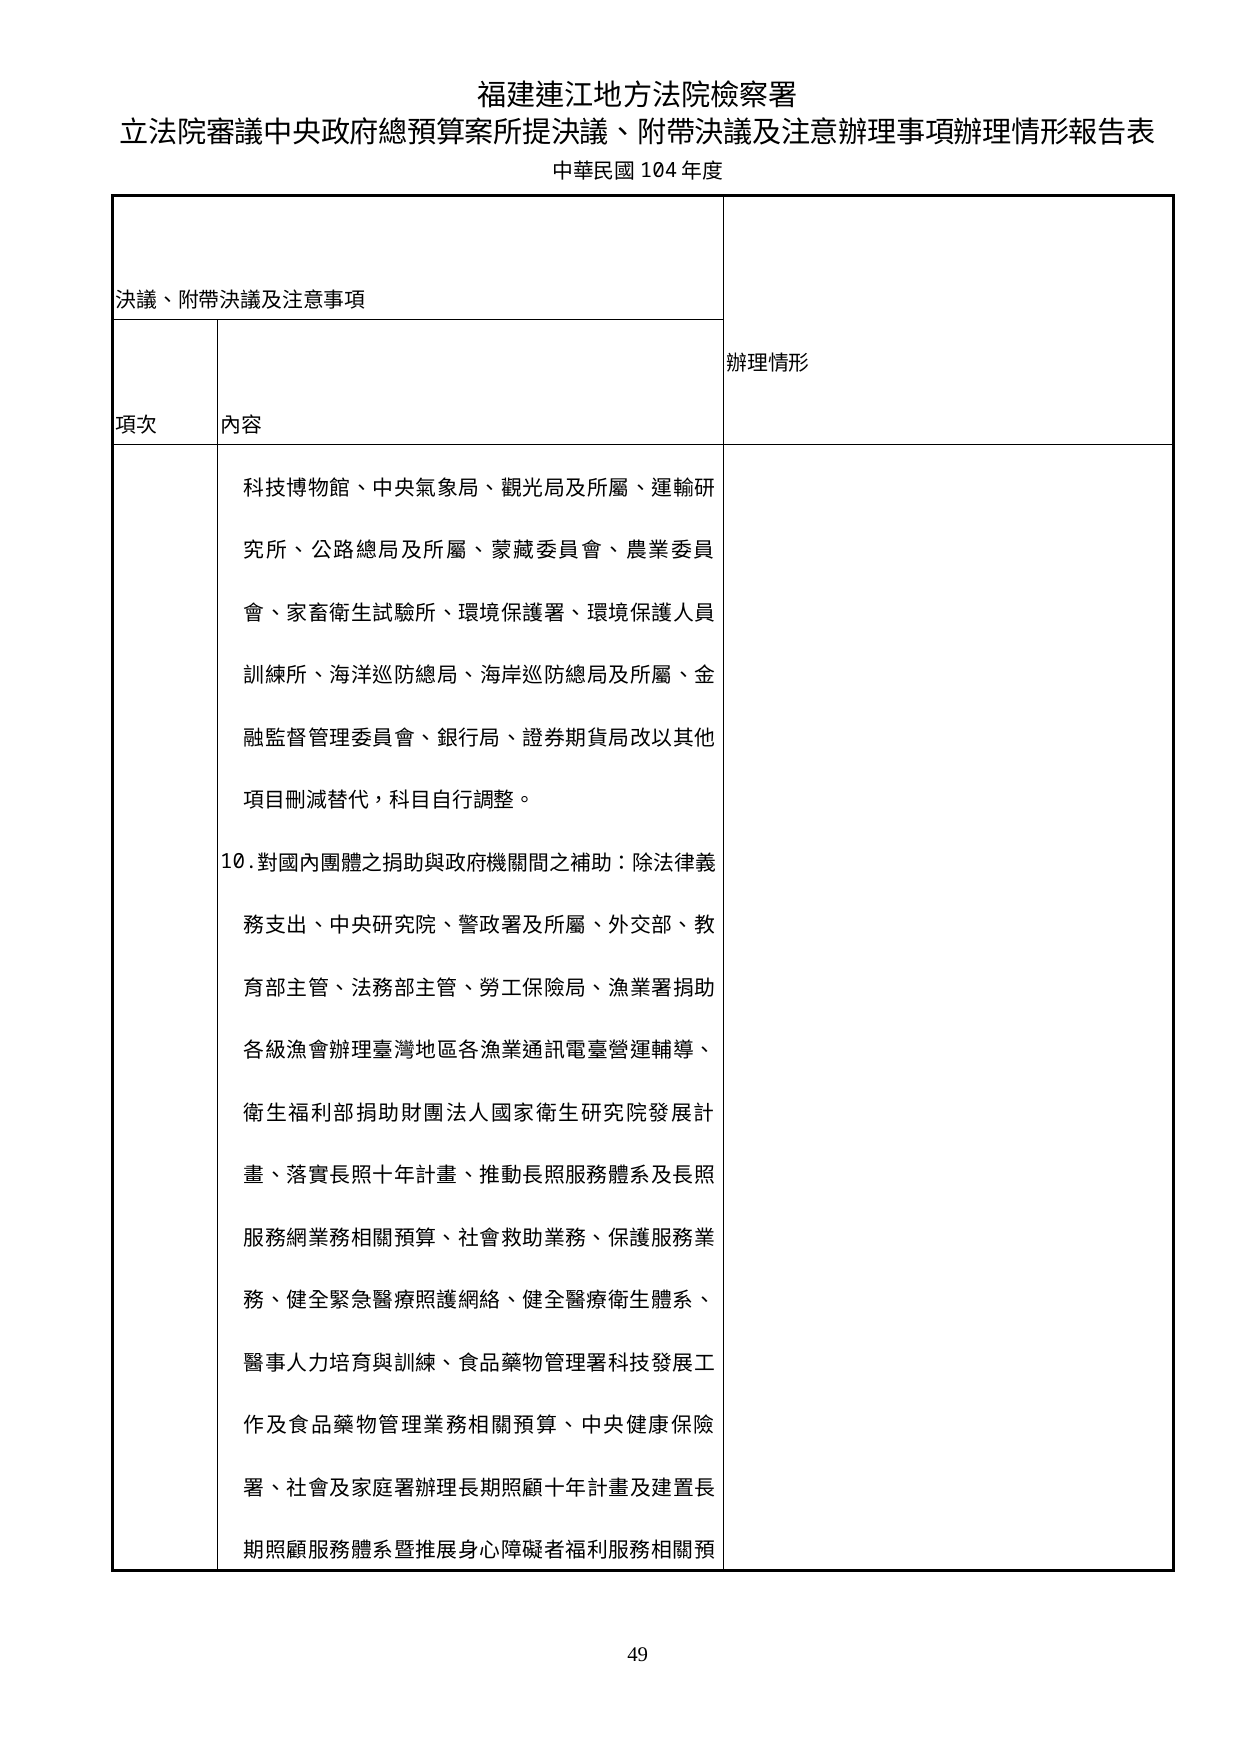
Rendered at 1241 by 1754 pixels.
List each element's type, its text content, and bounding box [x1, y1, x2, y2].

table_cell 項次 [114, 320, 217, 444]
table_cell [724, 445, 1172, 1569]
table_cell 104年度中央政府總預算案針對各機關及所屬統刪項目如下： 1.油料：統刪30%；另隨同減列交通部辦理離島載客船舶油價補貼0.07億元、公路總局辦理公共運輸油價補貼1.05億元。 2.大陸地區旅費：統刪10%。 3.委辦費：除人事行政總處、公務人力發展中心、中央選舉委員會及所屬、公務人員保障暨培訓委員會、警政署及所屬、外交部主管、教育部主管、法務部主管、勞工保險局、職業安全衛生署危險性機械及設備檢查與管理、動植物防疫檢疫局及所屬屠宰衛生檢查、畜禽藥物殘留檢測及檢疫偵測犬業務、衛生福利部落實長照十年計畫、推動長照服務體系及長照服務網業務相關預算、健全緊急醫療照護網絡、健全醫療衛生體系、醫事人力培育與訓練、推動身心障礙醫療復建網絡、社會救助業務、保護服務業務、規劃建立社會工作專業、推動性別暴力防治相關預算、食品藥物管理署科技發展工作及食品藥物管理業務相關預算、社會及家庭署辦理推展身心障礙者福利服務相關預算、文化部主管不刪；智慧財產局、工業局工業技術升級輔導計畫、標準檢驗局及所屬辦理國家度量衡標準實驗室整體運作與發展及民生化學計量標準計畫統刪1%外，其餘統刪10%，其中大陸委員會、考試院、營建署及所屬、消防署及所屬、入出國及移民署、建築研究所、國防部所屬、財政部、國庫署、交通部、中央氣象局、觀光局及所屬、運輸研究所、農業委員會、茶業改良場、疾病管制署、中央健康保險署、社會及家庭署、新竹科學工業園區管理局及所屬、中部科學工業園區管理局及所屬、保險局改以其他項目刪減替代，科目自行調整。 4.一般事務費：除中央研究院、人事行政總處及所屬、國立故宮博物院、中央選舉委員會及所屬、立法院主管、公務人員保障暨培訓委員會、國家文官學院及所屬、監察院、警政署及所屬、外交部主管、體育署、法務部主管、智慧財產局、工業局工業技術升級輔導計畫、勞工保險局、衛生福利部落實長照十年計畫、推動長照服務體系及長照服務網業務相關預算、健全緊急醫療照護網絡、健全醫療衛生體系、醫事人力培育與訓練、推動身心障礙醫療復建網絡、社會救助業務、保護服務業務、規劃建立社會工作專業、推動性別暴力防治相關預算、食品藥物管理署科技發展工作及食品藥物管理業務相關預算、中央健康保險署、社會及家庭署辦理推展身心障礙者福利服務相關預算、國軍退除役官兵輔導委員會聘用照顧服務員及護理人員相關預算不刪外，其餘統刪5%，其中總統府、國家發展委員會、國家通訊傳播委員會、公務人員退休撫卹基金監理委員會、營建署及所屬、消防署及所屬、空中勤務總隊、國防部所屬、賦稅署、臺北國稅局、高雄國稅局、北區國稅局及所屬、中區國稅局及所屬、南區國稅局及所屬、關務署及所屬、財政資訊中心、教育部、國家圖書館、國立公共資訊圖書館、國立教育廣播電臺、國立海洋科技博物館、中小企業處、交通部、民用航空局、中央氣象局、觀光局及所屬、運輸研究所、原子能委員會、放射性物料管理局、核能研究所、水土保持局、農業試驗所、林業試驗所、種苗改良繁殖場、桃園區農業改良場、花蓮區農業改良場、衛生福利部、社會及家庭署、環境檢驗所、環境保護人員訓練所、海岸巡防署主管、新竹科學工業園區管理局及所屬、證券期貨局改以其他項目刪減替代，科目自行調整。 5.軍事裝備設施、房屋建築、車輛及辦公器具、設施及機械設備養護費：除人事行政總處及所屬、國立故宮博物院、中央選舉委員會及所屬、立法院主管、公務人員保障暨培訓委員會、國家文官學院及所屬、監察院、警政署及所屬、中央警察大學設施及機械設備養護費、外交部駐外機構業務計畫、體育署、法務部主管、衛生福利部落實長照十年計畫、推動長照服務體系及長照服務網業務相關預算、保護服務業務相關預算、食品藥物管理署科技發展工作及食品藥物管理業務相關預算、海洋巡防總局艦艇歲修及機械儀器養護費不刪外，其餘統刪5%，其中國家安全會議、國史館臺灣文獻館、中央研究院、行政院、主計總處、國家發展委員會、考試院、公務人員退休撫卹基金監理委員會、內政部、營建署及所屬、消防署及所屬、入出國及移民署、國防部所屬、財政部、國庫署、賦稅署、臺北國稅局、高雄國稅局、北區國稅局及所屬、中區國稅局及所屬、南區國稅局及所屬、關務署及所屬、財政資訊中心、國家圖書館、國立公共資訊圖書館、國立教育廣播電臺、國立海洋科技博物館、交通部、民用航空局、中央氣象局、觀光局及所屬、運輸研究所、公路總局及所屬、原子能委員會、放射性物料管理局、農業委員會、水土保持局、林業試驗所、特有生物研究保育中心、漁業署及所屬、衛生福利部、疾病管制署、中央健康保險署、環境保護署、環境檢驗所、環境保護人員訓練所、海岸巡防署主管、新竹科學工業園區管理局及所屬改以其他項目刪減替代，科目自行調整。 6.國內旅費：除中央研究院、人事行政總處及所屬、國立故宮博物院、中央選舉委員會及所屬、公務人員保障暨培訓委員會、國家文官學院及所屬、監察院主管、警政署及所屬、體育署、法務部主管、工業局工業技術升級輔導計畫、衛生福利部落實長照十年計畫、推動長照服務體系及長照服務網業務相關預算、健全緊急醫療照護網絡、健全醫療衛生體系、醫事人力培育與訓練、推動身心障礙醫療復建網絡、社會救助業務、保護服務業務、規劃建立社會工作專業相關預算、食品藥物管理署科技發展工作及食品藥物管理業務相關預算、社會及家庭署辦理推展身心障礙者福利服務相關預算不刪外，其餘統刪5%，其中國史館臺灣文獻館、主計總處、國家發展委員會、考試院、內政部、營建署及所屬、消防署及所屬、役政署、入出國及移民署、空中勤務總隊、國防部所屬、賦稅署、臺北國稅局、高雄國稅局、北區國稅局及所屬、中區國稅局及所屬、南區國稅局及所屬、關務署及所屬、財政資訊中心、國家圖書館、國立公共資訊圖書館、國立教育廣播電臺、國立海洋科技博物館、交通部、中央氣象局、觀光局及所屬、運輸研究所、公路總局及所屬、原子能委員會、放射性物料管理局、農業委員會、水土保持局、衛生福利部、疾病管制署、社會及家庭署、環境保護署、環境檢驗所、環境保護人員訓練所、新竹科學工業園區管理局及所屬、檢查局、臺灣省政府改以其他項目刪減替代，科目自行調整。 7.國外旅費：除中央研究院、人事行政總處及所屬、國立故宮博物院、中央選舉委員會及所屬、立法院主管委員國會交流事務費、公務人員保障暨培訓委員會、國家文官學院及所屬、監察院、警政署及所屬、中央警察大學、外交部主管、體育署、法務部主管、衛生福利部落實長照十年計畫、推動長照服務體系及長照服務網業務相關預算、推動身心障礙醫療復建網絡、保護服務業務相關預算、食品藥物管理署科技發展工作及食品藥物管理業務相關預算、社會及家庭署辦理推展身心障礙者福利服務相關預算、文化部主管不刪外，其餘統刪5%，其中行政院、主計總處、國家發展委員會、檔案管理局、飛航安全調查委員會、客家委員會及所屬、考試院、銓敘部、公務人員退休撫卹基金監理委員會、公務人員退休撫卹基金管理委員會、審計部、內政部、營建署及所屬、消防署及所屬、役政署、入出國及移民署、建築研究所、空中勤務總隊、國防部所屬、財政部、國庫署、賦稅署、臺北國稅局、高雄國稅局、北區國稅局及所屬、中區國稅局及所屬、南區國稅局及所屬、財政資訊中心、教育部、國民及學前教育署、青年發展署、國家圖書館、國立公共資訊圖書館、國立教育廣播電臺、國家教育研究院、國立海洋科技博物館、工業局、標準檢驗局及所屬、智慧財產局、水利署及所屬、中央地質調查所、交通部、民用航空局、中央氣象局、觀光局及所屬、運輸研究所、公路總局及所屬、勞工保險局、勞動力發展署及所屬、職業安全衛生署、勞動及職業安全衛生研究所、僑務委員會、原子能委員會、輻射偵測中心、放射性物料管理局、核能研究所、農業委員會、林務局、水土保持局、農業試驗所、林業試驗所、水產試驗所、畜產試驗所、家畜衛生試驗所、特有生物研究保育中心、種苗改良繁殖場、高雄區農業改良場、漁業署及所屬、動植物防疫檢疫局及所屬、農糧署及所屬、衛生福利部、疾病管制署、中央健康保險署、社會及家庭署、環境檢驗所、環境保護人員訓練所、新竹科學工業園區管理局及所屬、中部科學工業園區管理局及所屬、南部科學工業園區管理局及所屬、檢查局、臺灣省政府、臺灣省諮議會、福建省政府改以其他項目刪減替代，科目自行調整。 8.出國教育訓練費：除中央研究院、人事行政總處及所屬、中央選舉委員會及所屬、公務人員保障暨培訓委員會、國家文官學院及所屬、警政署及所屬、外交部駐外機構業務計畫、法務部主管、食品藥物管理署科技發展工作及食品藥物管理業務相關預算、文化部主管不刪外，其餘統刪5%，其中主計總處、國家發展委員會、公平交易委員會、飛航安全調查委員會、消防署及所屬、空中勤務總隊、國防部所屬、財政部、關務署及所屬、交通部、中央氣象局、原子能委員會、核能研究所、農業委員會、農業試驗所、水產試驗所、畜產試驗所、家畜衛生試驗所、特有生物研究保育中心、種苗改良繁殖場、臺中區農業改良場、臺南區農業改良場、高雄區農業改良場、花蓮區農業改良場、衛生福利部、疾病管制署、環境保護署、檢查局改以其他項目刪減替代，科目自行調整。 9.設備及投資：除資產作價投資、中央研究院、人事行政總處及所屬、中央選舉委員會及所屬、立法院主管、公務人員保障暨培訓委員會基本行政維持、國家文官學院及所屬、監察院、審計部、警政署及所屬、中央警察大學房屋建築及設備費、外交部駐外機構業務計畫、購置駐外機構館舍計畫與汰換駐外機構公務車預算、法務部主管、勞工保險局、動植物防疫檢疫局高雄分局檢疫行政大樓興建工程、衛生福利部健全緊急醫療照護網絡、健全醫療衛生體系、醫事人力培育與訓練、社會救助業務、保護服務業務相關預算、食品藥物管理署科技發展工作及食品藥物管理業務相關預算、中央健康保險署、社會及家庭署辦理推展身心障礙者福利服務相關預算、海岸巡防署臺北港海巡基地、海洋巡防總局艦艇大修經費及強化海巡編裝發展方案不刪；科技部增撥國家科學技術發展基金統刪1%；文化部主管統刪3%；國立故宮博物院故宮南部院區籌建計畫統刪4%；教育部主管統刪7%外，其餘統刪8%，其中司法院、最高法院、最高行政法院、臺北高等行政法院、臺中高等行政法院、高雄高等行政法院、公務員懲戒委員會、法官學院、智慧財產法院、臺灣高等法院、臺灣高等法院臺中分院、臺灣高等法院臺南分院、臺灣高等法院高雄分院、臺灣高等法院花蓮分院、臺灣臺北地方法院、臺灣士林地方法院、臺灣新北地方法院、臺灣桃園地方法院、臺灣新竹地方法院、臺灣苗栗地方法院、臺灣臺中地方法院、臺灣南投地方法院、臺灣雲林地方法院、臺灣嘉義地方法院、臺灣高雄地方法院、臺灣屏東地方法院、臺灣臺東地方法院、臺灣花蓮地方法院、臺灣宜蘭地方法院、臺灣基隆地方法院、臺灣澎湖地方法院、臺灣高雄少年及家事法院、福建高等法院金門分院、福建金門地方法院、福建連江地方法院、考試院、公務人員退休撫卹基金監理委員會、內政部、役政署、國防部、財政部、賦稅署、臺北國稅局、高雄國稅局、北區國稅局及所屬、中區國稅局及所屬、南區國稅局及所屬、國有財產署及所屬、教育部、國民及學前教育署、國家圖書館、國立公共資訊圖書館、國立教育廣播電臺、國立海洋科技博物館、中央氣象局、觀光局及所屬、運輸研究所、公路總局及所屬、蒙藏委員會、農業委員會、家畜衛生試驗所、環境保護署、環境保護人員訓練所、海洋巡防總局、海岸巡防總局及所屬、金融監督管理委員會、銀行局、證券期貨局改以其他項目刪減替代，科目自行調整。 10.對國內團體之捐助與政府機關間之補助：除法律義務支出、中央研究院、警政署及所屬、外交部、教育部主管、法務部主管、勞工保險局、漁業署捐助各級漁會辦理臺灣地區各漁業通訊電臺營運輔導、衛生福利部捐助財團法人國家衛生研究院發展計畫、落實長照十年計畫、推動長照服務體系及長照服務網業務相關預算、社會救助業務、保護服務業務、健全緊急醫療照護網絡、健全醫療衛生體系、醫事人力培育與訓練、食品藥物管理署科技發展工作及食品藥物管理業務相關預算、中央健康保險署、社會及家庭署辦理長期照顧十年計畫及建置長期照顧服務體系暨推展身心障礙者福利服務相關預算、文化部主管、科技部對國家災害防救科技中心、財團法人國家實驗研究院與國家同步輻射研究中心之捐助不刪；經濟部科技預算、智慧財產局、工業局工業技術升級輔導計畫統刪1%外，其餘統刪5%，其中客家委員會及所屬、內政部、營建署及所屬、國防部所屬、交通部、觀光局及所屬、公路總局及所屬、核能研究所、桃園區農業改良場、動植物防疫檢疫局及所屬、環境保護署、新竹科學工業園區管理局及所屬改以其他項目刪減替代，科目自行調整。 11.對地方政府之補助：除法律義務支出、一般性補助款、教育部主管、法務部主管、衛生福利部落實長照十年計畫、推動長照服務體系及長照服務網業務相關預算、社會救助業務、健全緊急醫療照護網絡、食品藥物管理署科技發展工作及食品藥物管理業務相關預算、中央健康保險署、社會及家庭署辦理長期照顧十年計畫及建置長期照顧服務體系暨推展身心障礙者福利服務相關預算、文化部主管不刪外，其餘統刪5%，其中役政署、觀光局及所屬、動植物防疫檢疫局及所屬、衛生福利部改以其他項目刪減替代，科目自行調整。 12.人事費：除退休退職給付、人事行政總處退休公教人員年終慰問金調整準備、國立故宮博物院、中央選舉委員會及所屬、立法院主管（不含委員問政油料補助費）、公務人員保障暨培訓委員會、國家文官學院及所屬、監察院主管、警政署及所屬、外交部主管、體育署、法務部主管不刪；立法院主管委員問政油料補助費統刪30%外，其餘統刪1%，其中中央研究院、主計總處、公務人力發展中心、地方行政研習中心、檔案管理局、飛航安全調查委員會、公共工程委員會、司法院、最高法院、最高行政法院、臺北高等行政法院、臺中高等行政法院、高雄高等行政法院、公務員懲戒委員會、法官學院、智慧財產法院、臺灣高等法院、臺灣高等法院臺中分院、臺灣高等法院臺南分院、臺灣高等法院高雄分院、臺灣高等法院花蓮分院、臺灣臺北地方法院、臺灣士林地方法院、臺灣新北地方法院、臺灣桃園地方法院、臺灣新竹地方法院、臺灣苗栗地方法院、臺灣臺中地方法院、臺灣南投地方法院、臺灣彰化地方法院、臺灣雲林地方法院、臺灣嘉義地方法院、臺灣臺南地方法院、臺灣高雄地方法院、臺灣屏東地方法院、臺灣臺東地方法院、臺灣花蓮地方法院、臺灣宜蘭地方法院、臺灣基隆地方法院、臺灣澎湖地方法院、臺灣高雄少年及家事法院、福建高等法院金門分院、福建金門地方法院、福建連江地方法院、考試院、考選部、消防署及所屬、役政署、入出國及移民署、建築研究所、空中勤務總隊、國防部所屬、國庫署、臺北國稅局、高雄國稅局、北區國稅局及所屬、中區國稅局及所屬、南區國稅局及所屬、國有財產署及所屬、國家圖書館、國立公共資訊圖書館、國立教育廣播電臺、國立海洋科技博物館、水利署及所屬、中央地質調查所、交通部、民用航空局、中央氣象局、觀光局及所屬、運輸研究所、公路總局及所屬、勞動及職業安全衛生研究所、林務局、水土保持局、畜產試驗所、家畜衛生試驗所、茶業改良場、種苗改良繁殖場、桃園區農業改良場、臺南區農業改良場、環境保護署、環境檢驗所、環境保護人員訓練所、海岸巡防署主管、證券期貨局改以其他項目刪減替代，科目自行調整。 13.國庫署「國債付息」減列2 億元。 近來國際原油價格持續重挫，國內汽、柴油價格亦不斷下跌；日前中油再度宣布自2015年1月12日起調降各式汽、柴油價格，其中95無鉛調降為每公升24.6元，較編製104年度中央政府總預算案時按每公升35.1元編列，已有大幅差距；爰予減列104年度中央政府各機關油料費30%；另年度預算執行中，若遇油價大幅波動，則在油料用量之共同標準範圍內，各機關應依以下原則辦理，主計總處並應追蹤控管執行情形： 1.油價下跌時，按實際油價覈實列支，結餘部分並不得移為他用。 2.油價大幅上漲，致所須經費不足時，得以各機關第一預備金支應；若嚴重不敷，得申請動支第二預備金。 針對104年度中央政府總預算中有關「自由經濟示範區」相關預算共計編列75億9,945萬5,000元，包括：國家發展委員會編列1,670萬元、經濟部智慧財產局編列20萬元、行政院農業委員會編列3億8,573萬元、衛生福利部編列1億4,600萬元、經濟特別收入基金1,000萬元、桃園國際機場股份有限公司6,400萬元、臺灣港務股份有限公司34億3,715萬1,000元、航港建設基金35億3,477萬4,000元、農業特別收入基金490萬元。 經查，「自由經濟示範區規劃方案」於102年8月啟動第1階段推動計畫，自貿港區為自由經濟示範區第1階段之核心，惟推動效益卻未如預期，無法彌補我國港埠整體進出口貨物流失量，且入駐港區事業數及進用員工人數未見成長，此外，再以我國自由貿易港區歷年來入駐港區事業家數及進用員工人數觀之，推行自由貿易示範區計畫後，入駐港區事業數及進用員工人數亦未見明顯成長；另示範區104年度關鍵績效指標考核面向不足，且跨機關間衡量標準不一，有欠妥適。 另，有鑑於「自由經濟示範區規劃方案」尚未三讀通過，各部會即逕自編列該預算執行計畫，實有未當。事實上，就政府不斷宣傳國際的案例：韓國仁川自經區言之，現已證明也將面臨推動困難之困境，事實上，由於外國人移住率過低、招商不易、無法吸引國外資金流入，以及對本國企業限制過多等因素，近年來韓國各界對仁川自經區的發展狀況，出現了諸多的批判。而面對中國上海自貿區實施一年來發現，其光環不但嚴重消退，實施成效更是完全不如預期，但台灣卻為了企圖與中國對接，不斷以此推銷台灣自經區的設立優勢，用錯誤的觀念及手段，實難以帶動台灣經濟升級，更無法為台灣悶經濟注入新的成長動力，且因示範區特別條例尚未審議通過。準此，除交通部自由港區等海空港建設、國家發展委員會、經濟部、衛生福利部及行政院農業委員會等既有不涉及落實自由經濟示範區特別條例相關預算得編列執行外，其餘不得編列。 鑑於多數財團法人收入來源主要依賴政府之補助與委辦收入，或以行使公權力特定政策任務為設置目的，且各該薪資待遇均已相當優渥。因此，相關福利經費之支用更應撙節，避免造成外界觀感不佳，或有浪費政府資源之嫌。爰自104年度起，各財團法人除應比照公務人員取消交通補助費外，亦不得再發放高層主管之房屋津貼。 根據審計部102年度中央政府總決算審核報告指出，政府捐助之財團法人總計152個，基金總額高達2,423億8,298萬餘元。然諸多財團法人財源自籌能力不足，高度仰賴政府財源挹注；依決算審核結果，152個財團法人102年度營收來自政府捐補助（不含捐助基金）或委辦之金額高達近470億元，超過年度整體收入之50%。其中有60家政府捐補助及委辦經費占其年度收入比例逾50%，當中有42家超過70%，逾90%者亦不在少數。 事實上，許多財團法人或已達成設置任務，或因時空環境變遷致設立目的已不復存在，或功能重疊，或已不具實質效益……，本院審查102年度中央政府總預算案時決議：「……要求各該主管機關於6個月內針對所捐助財團法人之設置目的、工作計畫、經費運用、財務狀況、營運績效等，以及任務已達成、設立目的已不復存在或已無營運實益等之財團法人，應向立法院提出評估報告及退場計畫。」，惟迄今僅見公設財團法人不斷設置，卻未見有退場或整併者；長此以往，不僅浪費行政資源，更將形成政府財政負擔。 爰此，104年度中央政府各機關（含營業及非營業基金）應就所主管財團法人設置任務已達成、或設立目的已不復存在、或已無營運實益、或績效不彰、或性質或業務相近者，提出具體之退場或整併計畫及時程，並向立法院各該委員會報告。 公教人員保險法中訂有「眷屬喪葬津貼（最高3個月薪俸額）」，而全國軍公教員工待遇支給要點中，亦列有眷屬死亡之「喪葬補助（最高5個月薪俸額）」之生活津貼，惟該「生活津貼」之規定，並未有法源依據。 公教人員保險既已有眷屬喪葬給付，實已不須再另行由政府預算編列所謂「喪葬補助」，且補助標準還過於保險給付。其他社會保險，如「勞工保險」，亦係將眷屬死亡之喪葬津貼列入保險給付項目，而未有其他政府補助。基於該「喪葬補助」生活津貼係無償性之補助，與保險給付係立基於「保費」之交付而生之補償不同，不應以「月俸」作為補助標準，況月俸愈高者，反而獲得政府愈多之補助，亦有違常理；現行軍公教人員喪葬補助以事實發生當月之薪俸額做為補助基準尚有斟酌空間，建請行政院於6個月內檢討研議其合理性。 根據行政院主計總處訂定之「用途別預算科目分類定義及計列標準表」第一點規定「各機關應詳實按照所管費用性質，就用途別預算科目定義範圍，確定各項費用應歸屬之科目」。惟查部分機關或對定義範圍未盡清楚，或有明知卻仍未照規定歸類之蓄意，例如，明知須列為委辦費，卻以委辦費每年均會被立法院統刪為由，將相關經費改列為「一般事務費」；或明知實際用途為補助，須於預算書中表列，並於機關網站上揭露，卻以「分攤」經費為由改列為「一般事務費」，逃避監督。爰要求行政院應通令各機關單位確實依照所訂標準編製預算，主計單位並應盡預算編審之責，確實審核；日後經查出有未依規定編製預算者，機關單位首長、相關人員應予懲處。 由於各界對於政府部門帶頭使用派遣人力多所撻伐，行政院於99年即鼓勵行政部門辦理勞務採購時，應優先評估以勞務承攬方式辦理；但從行政院各部會及所屬進用之承攬人力的工作內容觀之，多數工作要派機構仍須直接行使指揮監督權，而各部會卻為配合行政院降低派遣勞工人數之要求，特意忽略派遣與承攬之差別，導致派遣人力人數雖然降低，但勞務承攬卻不斷增加之怪象。 經查，依民法規定：承攬謂當事人約定，一方為他方完成一定之工作，他方俟工作完成，給付報酬之契約，在承攬業者依承攬契約而指派所屬勞工（擔任履行輔助人）至定作人處提供勞務之場合；勞動承攬外觀上似乎與勞動派遣相近，但二者間主要差異在於：承攬業者並未將指揮監督權讓與定作人，而勞動派遣部分，要派機構則可直接指揮監督使用派遣勞工。 勞動部為勞政最高主管機關，未明確定義派遣及承攬造成各界多有誤解，已屬失職；而行政院對勞務承攬不斷增加之怪象，非但視而不見，且昧於事實，放任各部會將應運用勞動派遣人力之事項，任意以勞動勞務承攬為之，尤屬不該。 爰要求行政院應： 1.責成勞動部明確定義勞動派遣與勞務承攬，並提出相關檢討報告及改善計畫與具體實施期程。 2.責成勞動部會同人事行政總處，訂定「行政院運用勞動派遣及勞務承攬之應行注意事項」。 3.於104年度起逐步要求各部會通盤檢討勞務採購時勞動派遣及勞務承攬人力運用之需求。 4.依勞動部之定義，於105年度起中央政府總預算書內明列勞動派遣及勞務承攬人力實際運用情況。 依據職業安全衛生法第6條第1項第14款明文規定，雇主應針對防止為採取充足通風、採光、照明、保溫或防濕等引起之危害，提供勞工必要的安全衛生設備及措施。同法第26條亦規定，事業單位以其事業之全部或一部分交付承攬時，應於事先告知該承攬人有關事業工作環境、危害因素既本法及有關安全衛生規定應採取之措施。 查承攬立法院院區清潔廠商第一社會福利基金會卻只提供員工短袖制服，即便寒流低溫特報，員工在戶外低氣溫環境工作只能自行添加薄長袖衣物於短袖衣服內，與其他在院區內行走身著保暖外套其他人員相較保暖性不足。顯然，立法院與基金會要求員工於低氣溫戶外工作，基金會未提供任何禦寒保護措施，立法院也未善盡告知督促之責任。 次查政府採購網統計資訊，第一社會福利基金會亦承攬多家公家機關清潔勞務採購案，包含監察院、科技部、高速公路局北區工程處、衛生福利部國民健康署等等中央政府機關單位。 為避免基層勞工因工作遭逢職業傷病，政府機關應依職業安全衛生法，善盡事業單位督促承攬商符合相關法令之責任，爰要求各政府機關應優先督促清潔勞務承攬商針對戶外工作之員工提供防風保暖之制服。 行政院消費者保護委員會自101年被前行政院長江宜樺降級為行政院消費者保護處後，功能不彰，未能確實保護消費者，在歷次食安風暴中，也未能發揮領頭羊角色保護消費者權益、提出團體訴訟，顯見當初行政院組改決策之不當。尤其現行產業類別多元、消費項目與爭議更是日新月異，消費者保護法裡的定型化契約範本早已不符時代所需，許多民眾根本不知道消費者保護法能申訴及調解消費爭議，遠不如媒體的爆料專線。爰要求行政院應強化消費者保護處職能，並與食安辦公室定期溝通協調，定期就特定產品稽查，以維護消費者權益。 行政院各部會每年皆編列龐大數額之捐、補助費，有的部會之捐、補助費幾乎占其整體預算九成。其中有為數不少的捐、補助費，係對團體及私人補助，惟如此龐大金額之預算，許多部會及所屬卻未於官方網站設有專區，致民眾及團體無法簡便查詢到所需之申請捐、補助費規定，而經常錯失申請時機，甚或因不知有相關捐、補助費，致使本身權益受損。為便利人民共享及公平利用政府資訊，保障民眾知的權利，爰要求行政院及所屬應要求各部會應將「申請捐、補助費用之相關辦法」列入網頁「政府資訊公開」專區內，以利民眾查閱。 行政院於93年為建立公報制度，統一刊載行政院及所屬各機關涉及人民權益之法令等重要事項，以達政府資訊主動公開及保障人民權益之目的，特發行「行政院公報」，並建置「行政院公報資訊網」。惟查該網站部分法規命令、行政規則等修正發布之資訊，並未檢附條文總說明及對照表，人民難以得知政府機關修正之理由與必要性。爰要求行政院公報未來刊載法規，應一併檢附條文總說明及對照表，以便利人民共享及公平利用政府資訊，保障人民知的權利，增進人民對公共事務之瞭解、信賴及監督，並促進民主參與。 為避免濫用政府預算播送形象廣告違反行政中立原則並影響選舉公平，總統副總統任期屆滿前一年內，政府政令宣導廣告應限於社會治安維護、交通秩序疏導、災害防救、傳染病防治、環境保護、節約能源或新法令及政策實施等之宣導廣告，不得播送其他政治性宣導廣告。鑑於原住民族及離島等地區因地理環境特殊，受限於交通不便，醫療資源及健康照護服務相較台灣本島，普遍有不充足與不完善之情形。為使該等地區民眾獲得平等之完善醫療與照顧，104年度中央政府總預算案中有關「原住民族及離島地區醫療、照護、保健相關服務所需及資源建置之相關預算」，請行政院責成主計總處及相關機關覈實配賦額度。 有鑑於臺大醫院兒童醫院已於103年8月1日正式開幕，肩負國家社會大眾之深刻期望，基於兒童是國家未來的重要棟樑，其健康代表著國家未來的競爭力，惟面對少子化問題日益嚴重的台灣，兒童健康問題卻仍未受到政府高度重視。基此，為落實臺大醫院兒童醫院提供國家級兒童醫療服務、研究及教學之任務，特建請教育部與衛生福利部自104年度起，應於業務計畫中，匡列預算納入兒童醫學相關研究主題（例如：一般兒科教學研究、兒童急診教學研究、兒童不當對待（虐待）教學研究、兒童健康褔祉指標教學研究、兒童社區醫學教學研究、青少年醫學教學研究……等等相關研究），並提撥一定比例預算、專款專用做為兒童醫院之臨床教學研究用途，以培養我國兒童醫療與保健人才、照顧轉診難症兒童，及增進我國兒童健康及福祉，並提高我國兒童醫療照顧水準，落實臺大醫院兒童醫院捍衛國家兒童健康之使命。 中華民國104年度中央政府總預算案，有關公務部分各單位預算之審查，歲入、歲出之各款、項、目涉及附屬單位預算營業及非營業部分（如營業盈餘或作業賸餘繳庫等項目），審查報告本應予「暫照列，俟附屬單位預算審議確定，再行調整。」惟倘委員會在審查時，已就該部分預算作成實質上之增刪調整或相關決議，審查總報告仍應尊重委員會審查結果，並予照列。 台灣糖業股份有限公司、台灣中油股份有限公司、台灣電力股份有限公司、台灣自來水股份有限公司四家公司100年度經營績效獎金適用96年修正之「經濟部所屬事業經營績效獎金實施要點」辦理。 附屬單位預算涉及本署應辦部分 通案決議部分 經查「政府資訊公開法」第七條規定，略以：下列政府資訊，除依第十八條規定限制公開或不予提供者外，應主動公開……五、施政計畫、業務統計及研究報告。……前項第五款所稱研究報告，指由政府機關編列預算委託專家、學者進行之報告或派赴國外從事考察、進修、研究或實習人員所提出之報告。 又查，本院審查96年度中央政府總預算案通過之通案決議：(八)自96年度起，中央各行政單位應依「政府資訊公開法」第七條規定，應將預算及決算書、由政府編列預算所完成之研究報告等在網上公布，供全民查閱、(十)鑑於政府資訊公開法已於民國94年12月28日公布施行，各政府機關均應主動公開其行政資訊，爰建議於各機關之入口網站增加「政府資訊公開」之單一窗口，使政府資訊更為公開透明，讓民眾更方便參與政府之政策。而行政院及所屬各機關每年度皆編列龐大預算，委託相關研究單位進行研究計畫，但其中卻有極多研究結果並未主動公開，且常以政府資訊公開法第十八條規定為由，限制公開甚至不予提供，但此種作法，恐將影響民眾查詢之便利性，且有政府部門刻意製造民眾參與政府政策之障礙之嫌。綜上，爰要求行政院及所屬各機關： 1.限制公開甚至不予提供之委託研究計畫，應將不適合公開之部分去除後，仍應於官網之政府資訊公開。 2.應針對研究報告進行盤點，且日後應依相關法規及立法院決議主動公開。 分組審查決議部分 法務部鑑於人道，對陳前總統水扁成立醫療鑑定小組，是否可以保外就醫，我們希望基於人道精神，對凡是現在監獄服刑之受刑人如患有重疾者，應一體適用，從寬認定保外就醫。 「法務部矯正機關作業基金收支保管及運用辦法」第5條規定：「本基金之用途如下：(1)擴充及改良各項作業設備之支出。(2)銷貨、勞務成本之支出。(3)收容人因作業發生傷病、死亡之慰問金。(4)依法提撥補助、獎勵之支出。(5)收容人技能訓練之支出。(6)補助收容人及其家屬醫療、教育及生活照顧之支出。(7)補助犯罪被害人及其家屬醫療、教育及生活照顧之支出。(8)管理及總務支出。(9)其他有關支出。」其中，有關改善收容人醫療、生活設施及技訓設備、補助收容人疾病醫療費用，以及收容人沐浴及炊場所需燃料等經費，應回歸法務部矯正署公務預算，不應再於該基金編列之。爰建請法務部應儘速研議修正「法務部矯正機關作業基金收支保管及運用辦法」。 二、分組審查決議部分： 行政院主管涉及本署應辦部分 妥善運用預算法第4條所列之非營業特種基金，有助於提升行政效率、提供特定政事穩固的財務規模與衡平不同社會價值。惟我國非營業特種基金數目繁多，非但未配合中央政府組織改造予以檢討，其收支更時有違反預算法或替代普通基金而形成所屬機關「小金庫」等情事。矧非營業特種基金之舉借，近年對我國財政紀律產生嚴重影響。爰要求行政院於1個月內，要求各部會檢討所屬非營業特種基金之必要性，並於提送105年中央政府總預算時，說明非營業特種基金整併成果及規劃。 鑑於台灣市場資訊規模遠遜於國外，而國外軟體經常以適合其國內發展之軟體直接套用於國外購買者，並未能實際符合我國實際需求，殷鑑於此，政府應積極獎勵國內軟體業的發展，制定相關方案；目前僅有經濟部為了扶植協助國內軟體產業免於國際大廠的扼殺，已於2014年8月成立軟體採購平台，目的是要讓國內軟體業能在面對國際廠商時有更多的條件可以有平等交流的空間與機會；鑑於國內軟體產業面臨的環境較為惡劣，以及資安軟體產品事涉防護國家安全性質，行政機關在購買資安通訊產品時，應優先採購國內產品，以扶植國內軟體產業之發展，利於提升企業競爭力，也能鼓勵優秀人才留在國內。 司法及法制委員會歲入涉及本署應辦部分 104年度各地方法院檢察署（以下簡稱各地檢署）於「罰款及賠償收入─沒入及沒收財物」科目下，編列緩起訴處分金計13億2,257萬7,000元及認罪協商判決金計3,395萬6,000元，合計13億5,653萬3,000元。經查，104年度所編列緩起訴處分金及認罪協商判決金收入，均低於先前年度實際收入金額，考量近年來該等指定支付金額呈逐年成長趨勢，104年度所編相關收入預算數顯有偏低之虞，應確實依刑事訴訟法規定辦理。 依據103年6月4日修正公布之刑事訴訟法相關規定，緩起訴處分金及認罪協商判決金之全部收支，應納入政府預算體系，該等收入應全數由各地檢署編列歲入預算繳庫。然各地檢署於104年度「罰款及賠償收入─沒入及沒收財務」編列之緩起訴處分金及認罪協商判決金相關收入預算數總計13億5,653萬3,000元，雖已高於102年度決算數及103年度法定預算數；惟以歷年來緩起訴處分金及認罪協商判決金指定支付國庫、公益團體、地方自治團體之總金額觀之（如下表），該等指定支付金額已由96年度之9億1,785萬元，逐年成長至101年度之17億6,528萬元、102年度之18億8,945萬元，除每年度成長率介於3%至37%之間外，自100年度起，每年更呈數億元之增加趨勢。顯見104年度相關收入預算有低估之嫌，爰要求各地方法院檢察署應予檢討改進。 96至102年度緩起訴處分金及認罪協商判決金指定支付金額一覽表 單位：新臺幣千元 據財政部國有財產署提供之資料，截至103年6月底止，法務部及所屬機關經管宿舍共計4,005戶，其中低度利用戶數727戶，比重近二成；且依法務部統計資料，截至102年底止，法務部及所屬機關經管宿舍共計3,966戶，包含首長宿舍32戶、多房間及單房間職務宿舍各2,213戶及1,418戶、眷屬宿舍303戶，其中空置待借用宿舍為首長宿舍7戶、多房間及單房間職務宿舍分別為490戶及330戶，共計827戶仍空置待借用，比重逾二成，足見未能妥適運用宿舍資源。且法務部主管之104年度預算案編列宿舍修繕費894萬3,000元，以及租賃房舍181戶之租金預算5,180萬5,000元，可知104年度宿舍修繕費及宿舍租金共需6,074萬8,000元，對照宿舍管理費歲入預算僅編列757萬9,000元，亦有欠合理。爰此，要求法務部及所屬應檢討現行收取宿舍管理費偏低不足以支應宿舍修繕費之情況，並強化宿舍資源之有效運用，以節省國庫支出。 法務部主管「其他收入─雜項收入─其他雜項收入」科目下，編列借用宿舍者扣回房屋津貼1,905萬4,000元及宿舍管理費757萬9,000元，合計2,663萬3,000元。惟查，法務部及所屬機關經管宿舍中，有近二成低度利用及不乏空置待借用情事，且收取宿舍管理費偏低，已不敷支應宿舍修繕費，加以尚有部分檢察機關另編列預算支應檢察官職務宿舍租金，實有欠當，應檢討收費標準及閒置待用宿舍之運用。 法務部主管 法務部各檢察署第2目「檢察業務」合計5億9,650萬6,000元，凍結十分之一，並就以下5項提案理由，向立法院司法及法制委員會報告並經同意後，始得動支。 1.長久以來，民眾對法官與檢察官處理案件之公平公正性觀感不佳，依據國立中正大學犯罪研究中心103年上半年度全國民眾犯罪被害暨政府維護治安施政滿意度調查，針對「民眾對檢察官審理案件公平公正性的觀感」之調查結果，103年上半年度對於檢察官「不相信」及「完全不相信」的比例雖較102年的76.7%略有降低，但仍高達71%，對於本委員會一再要求法務部檢討民眾對於檢察官濫權起訴、問案態度偏頗、特定偏見等情形之改善顯然未積極督導各檢察署落實執行。俟法務部提出具體改善措施之專案報告再決定動支。 2.我國檢察官與法官固然均具有應中立客觀以發現真實、保障人權之義務，然刑事訴訟制度歷經十餘年之修正，已更明顯的朝向當事人進行方向發展，且檢察官仍帶有一定程度之行政官色彩，受檢察一體之拘束，審檢角色差距將日漸擴大。 現行制度下，檢察署組織依附於《法院組織法》，而檢察官人事制度準用《法官法》。而法曹養成亦有「審檢不分訓」、注重期別等問題；另外，檢察系統獨特之檢察一體亦需搭配書面指揮制度，始可明確達到基層檢察官與具指揮監督權之長官權責相符。為進一步落實審檢分立原則，並確立檢察官職權行使之依據及其定位，法務部實有必要儘速研擬《檢察署組織法》及《檢察官法》。 爰請法務部提出《檢察署組織法》及《檢察官法》草案是否可行之評估報告，並就《法院組織法》第92條明定之「書面指揮制度」具體執行情況提出說明及統計數據，向立法院司法及法制委員會及提案委員報告經同意後，始得動支。 3.鑑於近年來檢察官濫行起訴、上訴、限制人身自由等問題漸受重視，監察院公布之監察成果，多次指出檢警多項重大瑕疵，包括破壞案發現場、刑求逼供、疲勞訊問、疏未蒐集及隱匿重要證據、未遵守標準作業程序，及刑事訴訟法第2條「於被告有利不利之情形均應注意」之規範等，不但影響司法信譽，更嚴重侵害人民權益。 又立法院司法及法制委員會曾多次通過提案，要求法務部研擬檢察官濫行起、上訴之具體行政管考或其他措施，迄今均無下文；法務部雖聲稱將了解各該起、上訴情形，卻又僅以「法律見解不一」一語帶過，無異於認為檢察官起、上訴被法院駁回，全部都是法院的問題，不需設計內部管控機制。監察院多次指出檢察官辦案未依照標準作業流程、隱匿證據等問題，顯見法務部對上述濫權或疏失情形，並不重視。 爰請法務部針對檢察官濫用起訴、上訴、不起訴及強制處分等裁量權之情形，歸納類型並建立判斷標準及具體之究責、管考措施，並向立法院司法及法制委員會及提案委員報告經同意後，始得動支。 4.101年法務部成立「逐步廢除死刑研究推動小組」，並於新聞稿中肯認廢除死刑是法務部終極目標，雖因社會尚未達成共識而未推行相關法案，但揭示小組成立目的係就廢除死刑議題凝聚民意共識、消弭民眾疑慮並進而研擬規劃配套措施及死刑替代方案。又法務部早在96年即已委託中研院做成「廢除死刑暨替代方案之研究」報告，卻未見有任何進一步的政策研擬及制訂，甚為可惜。 爰請法務部就前揭各項問題規劃政策推動方向及提出具體措施，並向立法院司法及法制委員會及提案委員報告，經同意後，始得動支。 5.最高法院檢察署104年度歲出預算第2目「檢察業務」項下編列5,965萬6,000元，預期發揮檢察功能，達到除奸發伏，確保人民權益及社會安寧。惟經查，台灣司法錯／誤判之情況頻仍，打擊民眾對司法信心，並損害人民基本法益。依《刑事訴訟法》第2條規定，實施刑事訴訟程序之公務員，就該管案件，應於被告有利及不利之情形，一律注意；再依同法第427條，檢察官得為受判決人之利益聲請再審。因此，如何確保每一位遭司法定罪之被告確屬有罪，不讓無辜被告冤枉入獄，亦是檢察官之職責所在。 近來科技日新月異，隨著DNA鑑定技術之進步，有越來越多無辜被告重獲平反，國外也陸續開始由官方建立刑事案件覆審機制，找出誤判案件，為被告爭取平反。以美國費城為例，美國費城檢察署即於今年4月成立專案小組，專司調查可能誤判的案件，並展開定罪後救濟。紐約郡檢察署、達拉斯郡檢察署等，也成立Conviction Integrity Unit（完善定罪小組）調查可能遭誤判的確定案件，以維持刑事體系之正當性，區分真正罪犯並讓無辜者獲得平反。 反觀我國，江國慶案、蘇建和案等三人、陳龍綺案等冤案得以平反，均係在民間團體之集結協助下經歷十餘年之奮鬥，始能盼得遲來的正義，而仍有不知其數之無辜被告申冤無門。為確保司法正義之實現，不讓無辜被告求助無門，我國檢察體系實有必要引進國外經驗，建立前述公正客觀的刑事案件覆審機制，調查探究冤獄誤判背後所造成之原因，並尋找能有效改善錯誤定罪的補救途徑以及預防對策。 爰請法務部成立「刑事案件覆審小組」並研擬具體覆審標準，向立法院司法及法制委員會報告及提案委員報告，經同意後，始得動支。 立法院決議獎金之發放「應以法律明定」，法務部及所屬機關編有獎勵工作人員之「其他業務獎金」部分，請人事行政總處及銓敘部儘速研擬提出獎金法制化之法案，送立法院審議。 法務部主管104年度編列查緝毒品、毒品犯罪防制、毒品危害防制等業務所需經費及差旅費計4,271萬3,000元，鑑於我國毒品犯罪人數高居各類罪名之首位，且毒品成癮性高，不易根治，隨著時間推移，毒品犯罪人數增加，而目前毒品犯罪有8成集中於24歲至49歲之青壯年，一旦毒品犯罪年齡下降，將影響國人健康、社會安定及下一代之成長。爰此，要求法務部調查局與各地檢署應積極進行毒品犯罪之查緝活動，截斷毒品來源，以有效遏阻防範國內毒品犯罪。 [218, 445, 723, 1569]
table_cell 第二項 第三項 第四項 第五項 第六項 第七項 第八項 第九項 第十項 第十一項 第十二項 第十三項 第十四項 第十五項 第十六項 第十七項 第十八項 第八項 第三項 第五項 第十七項 第二十四項 第一項 第二項 第三項 第四項 第一項 第二項 第三項 [114, 445, 217, 1569]
table_header 決議、附帶決議及注意事項 [114, 197, 723, 319]
table_header 辦理情形 [724, 197, 1172, 444]
table_cell 內容 [218, 320, 723, 444]
